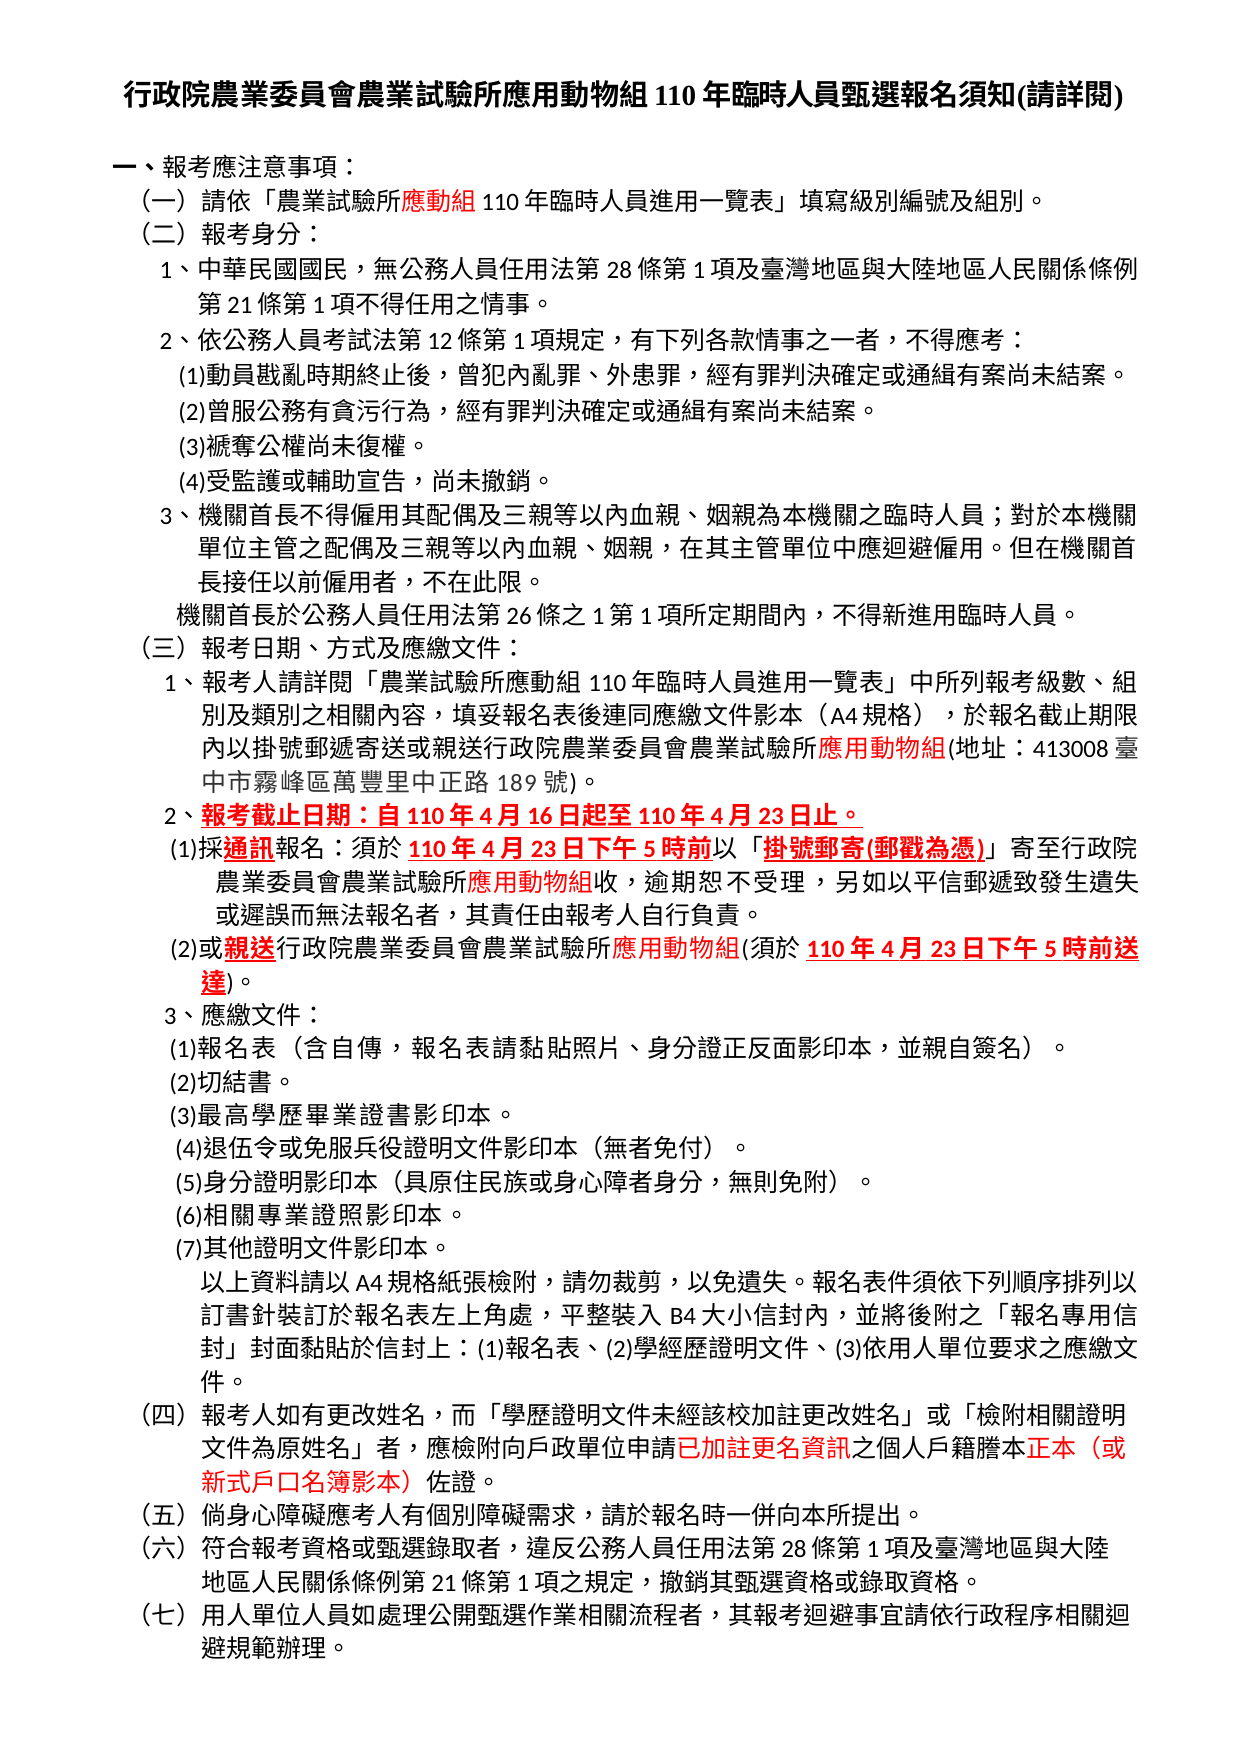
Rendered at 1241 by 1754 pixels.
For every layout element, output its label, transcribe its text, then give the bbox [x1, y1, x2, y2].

text 1、中華民國國民，無公務人員任用法第28條第1項及臺灣地區與大陸地區人民關係條例第21條第1項不得任用之情事。 [159, 250, 1139, 321]
text (2)或親送行政院農業委員會農業試驗所應用動物組(須於110年4月23日下午5時前送達)。 [163, 931, 1139, 998]
text (1)採通訊報名：須於110年4月23日下午5時前以「掛號郵寄(郵戳為憑)」寄至行政院農業委員會農業試驗所應用動物組收，逾期恕不受理，另如以平信郵遞致發生遺失或遲誤而無法報名者，其責任由報考人自行負責。 [163, 831, 1139, 931]
text (5)身分證明影印本（具原住民族或身心障者身分，無則免附）。 [175, 1164, 1139, 1198]
text (1)報名表（含自傳，報名表請黏貼照片、身分證正反面影印本，並親自簽名）。 [163, 1031, 1139, 1064]
text 2、依公務人員考試法第12條第1項規定，有下列各款情事之一者，不得應考： [159, 321, 1139, 356]
text (6)相關專業證照影印本。 [175, 1198, 1139, 1231]
text （六）符合報考資格或甄選錄取者，違反公務人員任用法第28條第1項及臺灣地區與大陸地區人民關係條例第21條第1項之規定，撤銷其甄選資格或錄取資格。 [126, 1531, 1134, 1598]
text 行政院農業委員會農業試驗所應用動物組110年臨時人員甄選報名須知(請詳閱) [113, 75, 1134, 112]
text 一、報考應注意事項： [112, 150, 1134, 183]
text （五）倘身心障礙應考人有個別障礙需求，請於報名時一併向本所提出。 [126, 1498, 1134, 1531]
text （四）報考人如有更改姓名，而「學歷證明文件未經該校加註更改姓名」或「檢附相關證明文件為原姓名」者，應檢附向戶政單位申請已加註更名資訊之個人戶籍謄本正本（或新式戶口名簿影本）佐證。 [126, 1398, 1134, 1498]
text 3、應繳文件： [163, 998, 1139, 1031]
text (2)曾服公務有貪污行為，經有罪判決確定或通緝有案尚未結案。 [178, 392, 1139, 427]
text (4)受監護或輔助宣告，尚未撤銷。 [178, 462, 1139, 498]
text 2、報考截止日期：自110年4月16日起至110年4月23日止。 [163, 798, 1139, 831]
text (3)最高學歷畢業證書影印本。 [163, 1098, 1139, 1131]
text （二）報考身分： [126, 217, 1134, 250]
text 3、機關首長不得僱用其配偶及三親等以內血親、姻親為本機關之臨時人員；對於本機關單位主管之配偶及三親等以內血親、姻親，在其主管單位中應迴避僱用。但在機關首長接任以前僱用者，不在此限。 [159, 498, 1139, 598]
text 以上資料請以A4規格紙張檢附，請勿裁剪，以免遺失。報名表件須依下列順序排列以訂書針裝訂於報名表左上角處，平整裝入B4大小信封內，並將後附之「報名專用信封」封面黏貼於信封上：(1)報名表、(2)學經歷證明文件、(3)依用人單位要求之應繳文件。 [200, 1264, 1139, 1398]
text （七）用人單位人員如處理公開甄選作業相關流程者，其報考迴避事宜請依行政程序相關迴避規範辦理。 [126, 1598, 1134, 1664]
text (3)褫奪公權尚未復權。 [178, 427, 1139, 462]
text （三）報考日期、方式及應繳文件： [126, 631, 1134, 664]
text (2)切結書。 [163, 1064, 1139, 1098]
text 1、報考人請詳閱「農業試驗所應動組110年臨時人員進用一覽表」中所列報考級數、組別及類別之相關內容，填妥報名表後連同應繳文件影本（A4規格），於報名截止期限內以掛號郵遞寄送或親送行政院農業委員會農業試驗所應用動物組(地址：413008臺中市霧峰區萬豐里中正路189號)。 [163, 664, 1139, 798]
text (1)動員戡亂時期終止後，曾犯內亂罪、外患罪，經有罪判決確定或通緝有案尚未結案。 [178, 356, 1139, 392]
text (4)退伍令或免服兵役證明文件影印本（無者免付）。 [175, 1131, 1139, 1164]
text (7)其他證明文件影印本。 [175, 1231, 1139, 1264]
text （一）請依「農業試驗所應動組110年臨時人員進用一覽表」填寫級別編號及組別。 [126, 183, 1134, 217]
text 機關首長於公務人員任用法第26條之1第1項所定期間內，不得新進用臨時人員。 [159, 598, 1139, 631]
